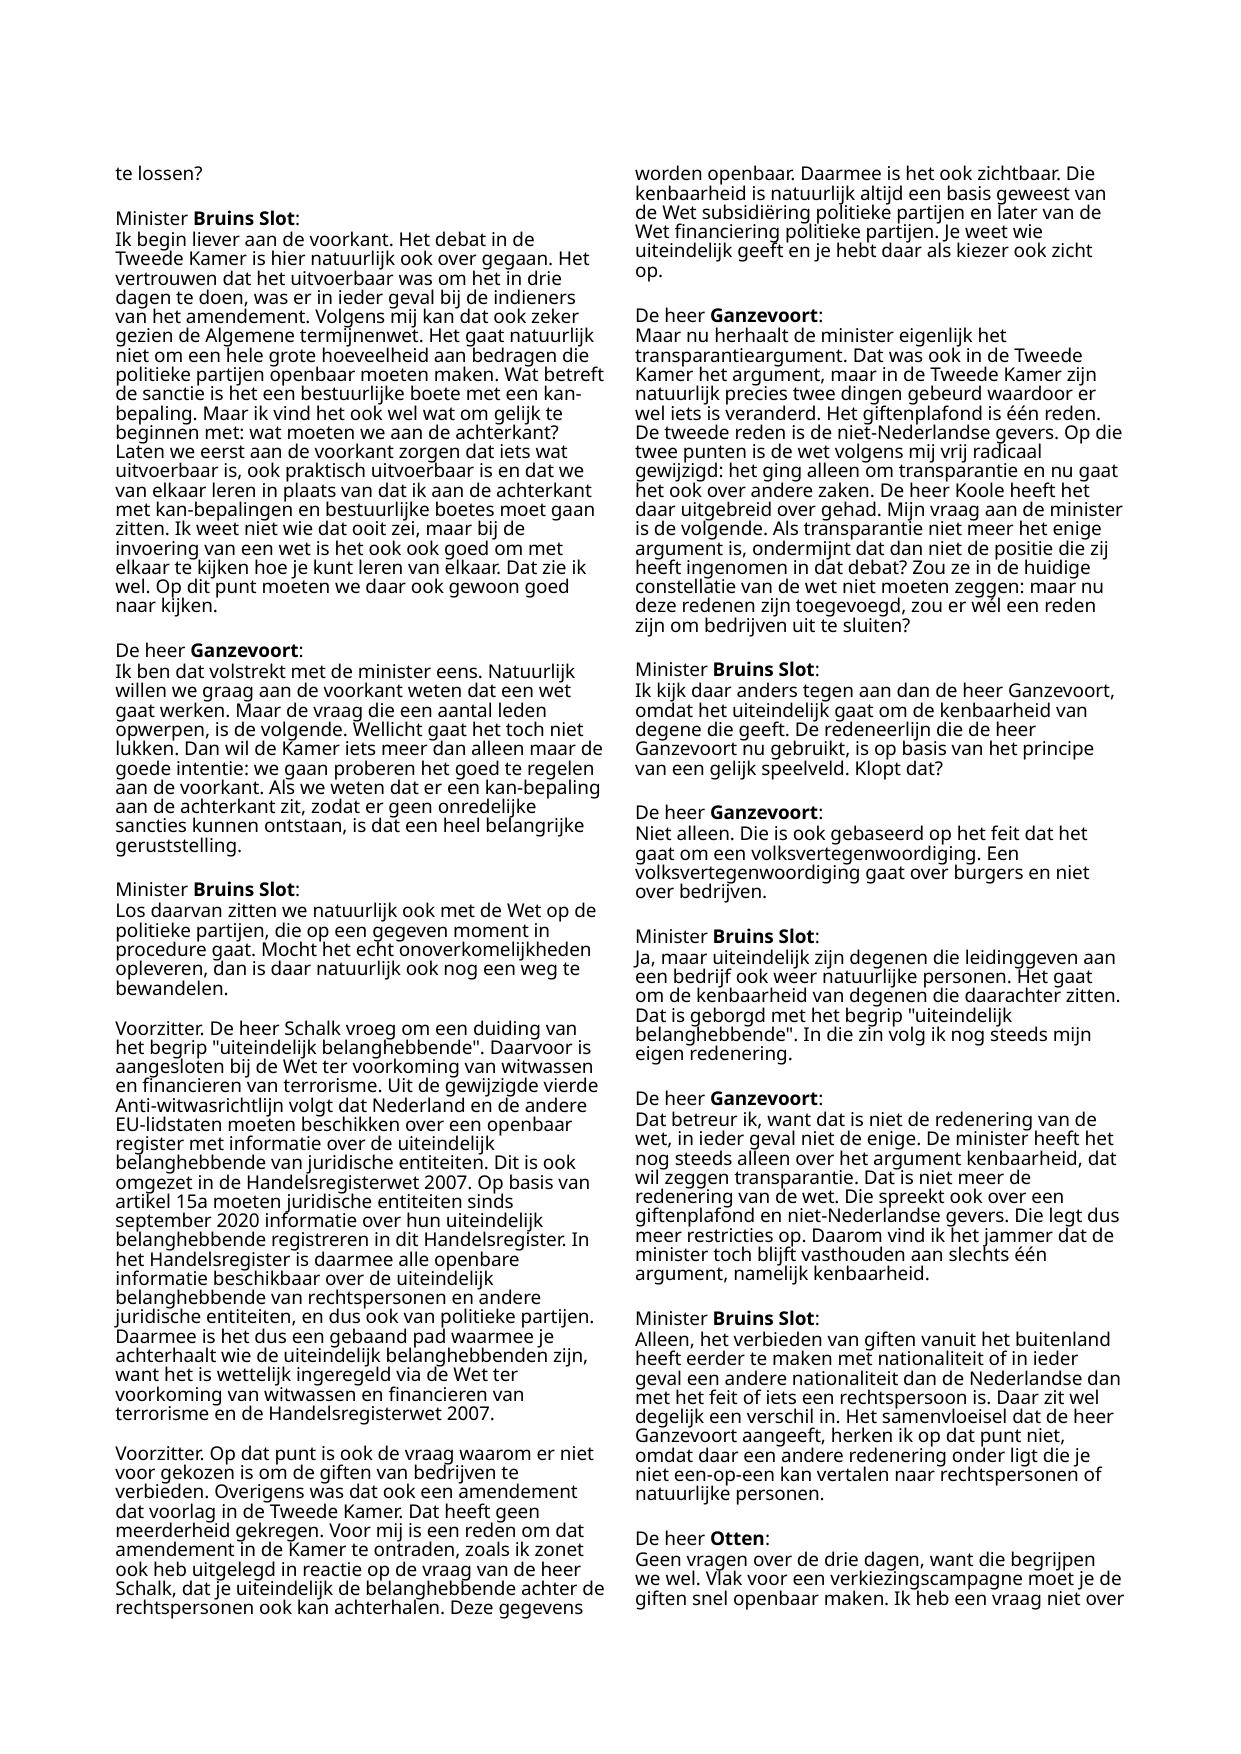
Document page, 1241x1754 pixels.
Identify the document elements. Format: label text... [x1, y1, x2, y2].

text Los daarvan zitten we natuurlijk ook met de Wet op de politieke partijen, die op een gegeven moment in procedure gaat. Mocht het echt onoverkomelijkheden opleveren, dan is daar natuurlijk ook nog een weg te bewandelen. [115, 902, 605, 999]
text Minister Bruins Slot: [635, 1305, 1125, 1331]
text Voorzitter. Op dat punt is ook de vraag waarom er niet voor gekozen is om de giften van bedrijven te verbieden. Overigens was dat ook een amendement dat voorlag in de Tweede Kamer. Dat heeft geen meerderheid gekregen. Voor mij is een reden om dat amendement in de Kamer te ontraden, zoals ik zonet ook heb uitgelegd in reactie op de vraag van de heer Schalk, dat je uiteindelijk de belanghebbende achter de rechtspersonen ook kan achterhalen. Deze gegevens [115, 1445, 605, 1618]
text Dat betreur ik, want dat is niet de redenering van de wet, in ieder geval niet de enige. De minister heeft het nog steeds alleen over het argument kenbaarheid, dat wil zeggen transparantie. Dat is niet meer de redenering van de wet. Die spreekt ook over een giftenplafond en niet-Nederlandse gevers. Die legt dus meer restricties op. Daarom vind ik het jammer dat de minister toch blijft vasthouden aan slechts één argument, namelijk kenbaarheid. [635, 1111, 1125, 1284]
text De heer Ganzevoort: [635, 799, 1125, 825]
text Ja, maar uiteindelijk zijn degenen die leidinggeven aan een bedrijf ook weer natuurlijke personen. Het gaat om de kenbaarheid van degenen die daarachter zitten. Dat is geborgd met het begrip "uiteindelijk belanghebbende". In die zin volg ik nog steeds mijn eigen redenering. [635, 949, 1125, 1064]
text De heer Ganzevoort: [115, 637, 605, 663]
text De heer Ganzevoort: [635, 1085, 1125, 1111]
text Ik kijk daar anders tegen aan dan de heer Ganzevoort, omdat het uiteindelijk gaat om de kenbaarheid van degene die geeft. De redeneerlijn die de heer Ganzevoort nu gebruikt, is op basis van het principe van een gelijk speelveld. Klopt dat? [635, 682, 1125, 779]
text De heer Ganzevoort: [635, 302, 1125, 327]
text worden openbaar. Daarmee is het ook zichtbaar. Die kenbaarheid is natuurlijk altijd een basis geweest van de Wet subsidiëring politieke partijen en later van de Wet financiering politieke partijen. Je weet wie uiteindelijk geeft en je hebt daar als kiezer ook zicht op. [635, 165, 1125, 281]
text Minister Bruins Slot: [635, 923, 1125, 949]
text Minister Bruins Slot: [115, 205, 605, 231]
text Ik begin liever aan de voorkant. Het debat in de Tweede Kamer is hier natuurlijk ook over gegaan. Het vertrouwen dat het uitvoerbaar was om het in drie dagen te doen, was er in ieder geval bij de indieners van het amendement. Volgens mij kan dat ook zeker gezien de Algemene termijnenwet. Het gaat natuurlijk niet om een hele grote hoeveelheid aan bedragen die politieke partijen openbaar moeten maken. Wat betreft de sanctie is het een bestuurlijke boete met een kan-bepaling. Maar ik vind het ook wel wat om gelijk te beginnen met: wat moeten we aan de achterkant? Laten we eerst aan de voorkant zorgen dat iets wat uitvoerbaar is, ook praktisch uitvoerbaar is en dat we van elkaar leren in plaats van dat ik aan de achterkant met kan-bepalingen en bestuurlijke boetes moet gaan zitten. Ik weet niet wie dat ooit zei, maar bij de invoering van een wet is het ook ook goed om met elkaar te kijken hoe je kunt leren van elkaar. Dat zie ik wel. Op dit punt moeten we daar ook gewoon goed naar kijken. [115, 231, 605, 617]
text Maar nu herhaalt de minister eigenlijk het transparantieargument. Dat was ook in de Tweede Kamer het argument, maar in de Tweede Kamer zijn natuurlijk precies twee dingen gebeurd waardoor er wel iets is veranderd. Het giftenplafond is één reden. De tweede reden is de niet-Nederlandse gevers. Op die twee punten is de wet volgens mij vrij radicaal gewijzigd: het ging alleen om transparantie en nu gaat het ook over andere zaken. De heer Koole heeft het daar uitgebreid over gehad. Mijn vraag aan de minister is de volgende. Als transparantie niet meer het enige argument is, ondermijnt dat dan niet de positie die zij heeft ingenomen in dat debat? Zou ze in de huidige constellatie van de wet niet moeten zeggen: maar nu deze redenen zijn toegevoegd, zou er wél een reden zijn om bedrijven uit te sluiten? [635, 327, 1125, 636]
text Voorzitter. De heer Schalk vroeg om een duiding van het begrip "uiteindelijk belanghebbende". Daarvoor is aangesloten bij de Wet ter voorkoming van witwassen en financieren van terrorisme. Uit de gewijzigde vierde Anti-witwasrichtlijn volgt dat Nederland en de andere EU-lidstaten moeten beschikken over een openbaar register met informatie over de uiteindelijk belanghebbende van juridische entiteiten. Dit is ook omgezet in de Handelsregisterwet 2007. Op basis van artikel 15a moeten juridische entiteiten sinds september 2020 informatie over hun uiteindelijk belanghebbende registreren in dit Handelsregister. In het Handelsregister is daarmee alle openbare informatie beschikbaar over de uiteindelijk belanghebbende van rechtspersonen en andere juridische entiteiten, en dus ook van politieke partijen. Daarmee is het dus een gebaand pad waarmee je achterhaalt wie de uiteindelijk belanghebbenden zijn, want het is wettelijk ingeregeld via de Wet ter voorkoming van witwassen en financieren van terrorisme en de Handelsregisterwet 2007. [115, 1019, 605, 1424]
text te lossen? [115, 165, 605, 184]
text Alleen, het verbieden van giften vanuit het buitenland heeft eerder te maken met nationaliteit of in ieder geval een andere nationaliteit dan de Nederlandse dan met het feit of iets een rechtspersoon is. Daar zit wel degelijk een verschil in. Het samenvloeisel dat de heer Ganzevoort aangeeft, herken ik op dat punt niet, omdat daar een andere redenering onder ligt die je niet een-op-een kan vertalen naar rechtspersonen of natuurlijke personen. [635, 1331, 1125, 1504]
text Ik ben dat volstrekt met de minister eens. Natuurlijk willen we graag aan de voorkant weten dat een wet gaat werken. Maar de vraag die een aantal leden opwerpen, is de volgende. Wellicht gaat het toch niet lukken. Dan wil de Kamer iets meer dan alleen maar de goede intentie: we gaan proberen het goed te regelen aan de voorkant. Als we weten dat er een kan-bepaling aan de achterkant zit, zodat er geen onredelijke sancties kunnen ontstaan, is dat een heel belangrijke geruststelling. [115, 663, 605, 856]
text Minister Bruins Slot: [635, 657, 1125, 682]
text Minister Bruins Slot: [115, 877, 605, 902]
text De heer Otten: [635, 1525, 1125, 1551]
text Niet alleen. Die is ook gebaseerd op het feit dat het gaat om een volksvertegenwoordiging. Een volksvertegenwoordiging gaat over burgers en niet over bedrijven. [635, 825, 1125, 902]
text Geen vragen over de drie dagen, want die begrijpen we wel. Vlak voor een verkiezingscampagne moet je de giften snel openbaar maken. Ik heb een vraag niet over [635, 1551, 1125, 1609]
